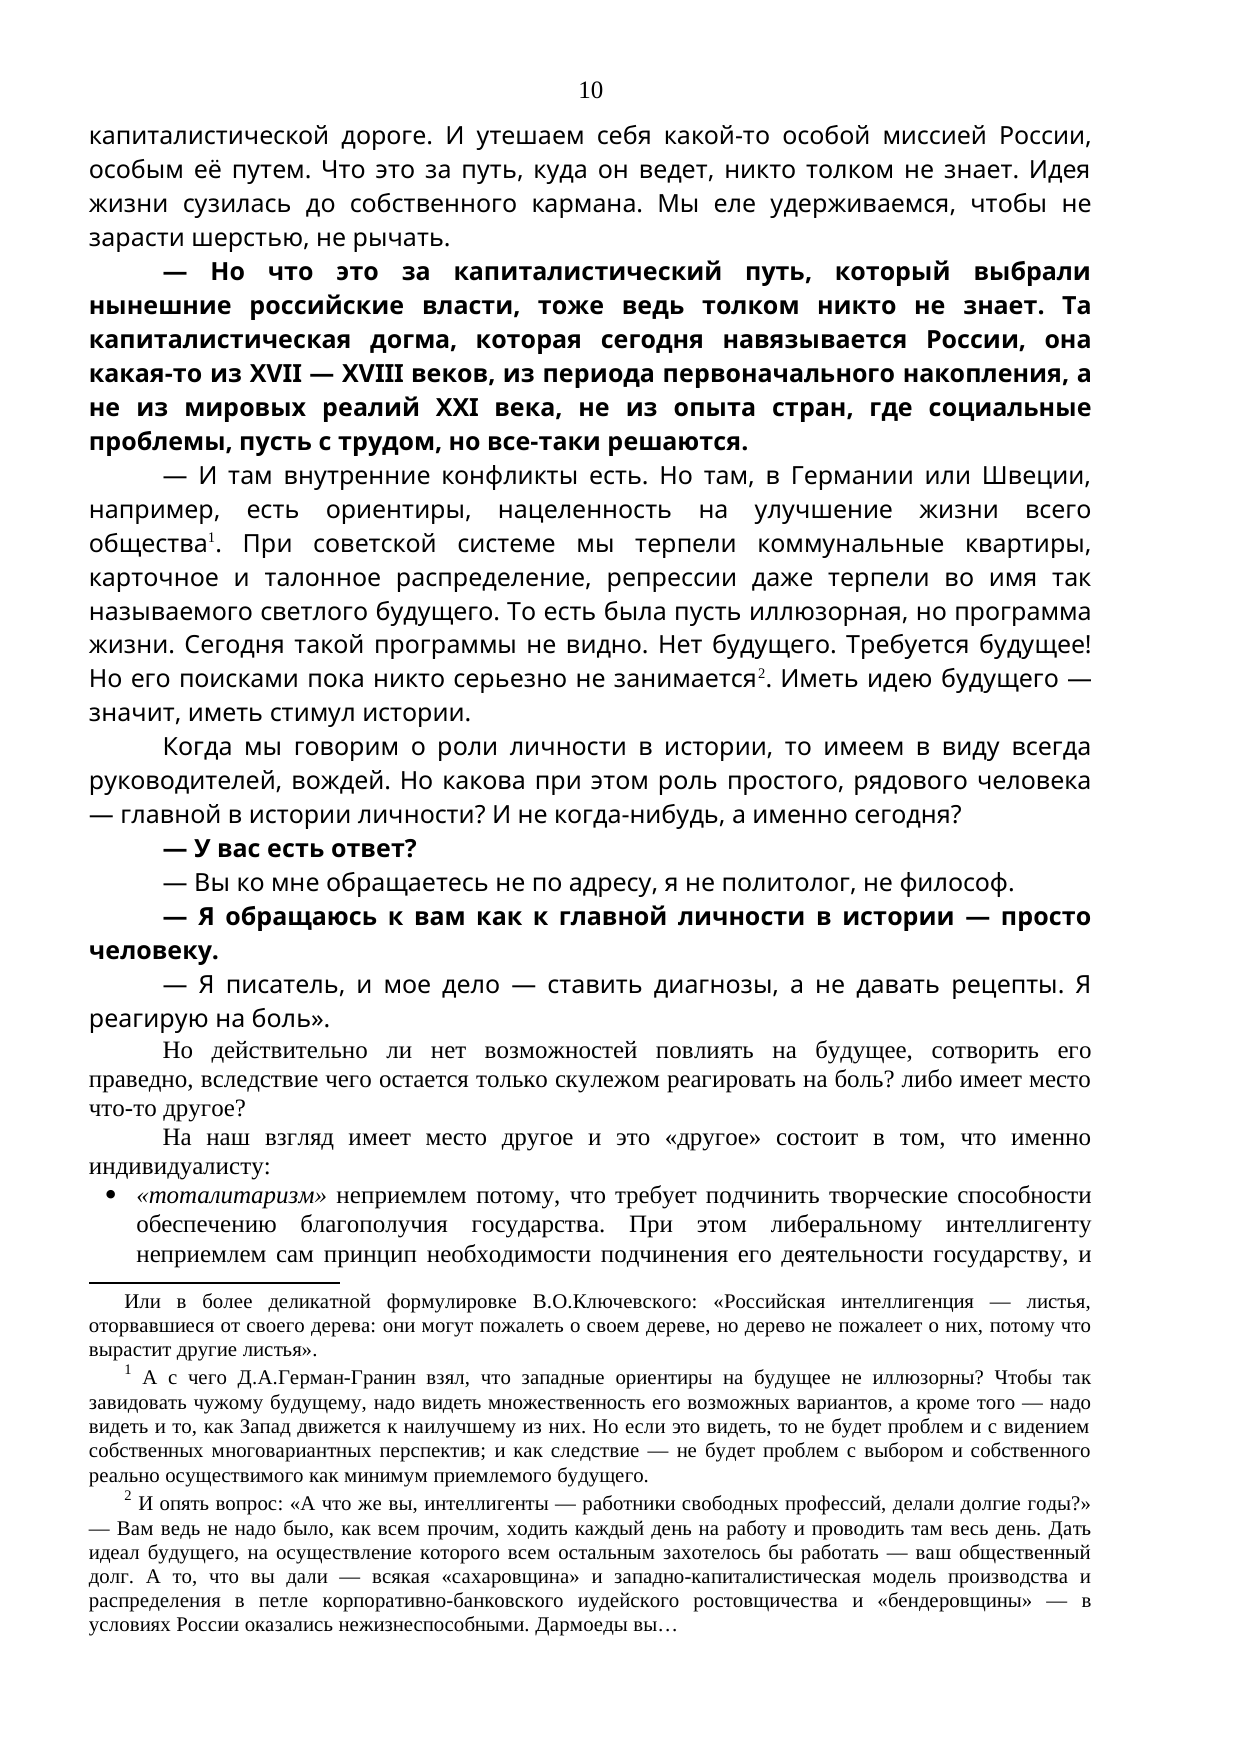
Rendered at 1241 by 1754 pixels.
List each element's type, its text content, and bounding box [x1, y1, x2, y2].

text А с чего Д.А.Герман-Гранин взял, что западные ориентиры на будущее не иллюзорны? Чтобы так завидовать чужому будущему, надо видеть множественность его возможных вариантов, а кроме того — надо видеть и то, как Запад движется к наилучшему из них. Но если это видеть, то не будет проблем и с видением собственных многовариантных перспектив; и как следствие — не будет проблем с выбором и собственного реально осуществимого как минимум приемлемого будущего. [89, 1361, 1092, 1486]
text — Я обращаюсь к вам как к главной личности в истории — просто человеку. [89, 899, 1092, 967]
text — Вы ко мне обращаетесь не по адресу, я не политолог, не философ. [89, 865, 1092, 899]
list «тоталитаризм» неприемлем потому, что требует подчинить творческие способности обеспечению благополучия государства. При этом либеральному интеллигенту неприемлем сам принцип необходимости подчинения его деятельности государству, и [106, 1180, 1092, 1267]
text — Но что это за капиталистический путь, который выбрали нынешние российские власти, тоже ведь толком никто не знает. Та капиталистическая догма, которая сегодня навязывается России, она какая-то из XVII — XVIII веков, из периода первоначального накопления, а не из мировых реалий XXI века, не из опыта стран, где социальные проблемы, пусть с трудом, но все-таки решаются. [89, 254, 1092, 458]
text — Я писатель, и мое дело — ставить диагнозы, а не давать рецепты. Я реагирую на боль». [89, 967, 1092, 1035]
text И опять вопрос: «А что же вы, интеллигенты — работники свободных профессий, делали долгие годы?» — Вам ведь не надо было, как всем прочим, ходить каждый день на работу и проводить там весь день. Дать идеал будущего, на осуществление которого всем остальным захотелось бы работать — ваш общественный долг. А то, что вы дали — всякая «сахаровщина» и западно-капиталистическая модель производства и распределения в петле корпоративно-банковского иудейского ростовщичества и «бендеровщины» — в условиях России оказались нежизнеспособными. Дармоеды вы… [89, 1486, 1092, 1636]
text — И там внутренние конфликты есть. Но там, в Германии или Швеции, например, есть ориентиры, нацеленность на улучшение жизни всего общества. При советской системе мы терпели коммунальные квартиры, карточное и талонное распределение, репрессии даже терпели во имя так называемого светлого будущего. То есть была пусть иллюзорная, но программа жизни. Сегодня такой программы не видно. Нет будущего. Требуется будущее! Но его поисками пока никто серьезно не занимается. Иметь идею будущего — значит, иметь стимул истории. [89, 458, 1092, 729]
text капиталистической дороге. И утешаем себя какой-то особой миссией России, особым её путем. Что это за путь, куда он ведет, никто толком не знает. Идея жизни сузилась до собственного кармана. Мы еле удерживаемся, чтобы не зарасти шерстью, не рычать. [89, 118, 1092, 254]
text Или в более деликатной формулировке В.О.Ключевского: «Российская интеллигенция — листья, оторвавшиеся от своего дерева: они могут пожалеть о своем дереве, но дерево не пожалеет о них, потому что вырастит другие листья». [89, 1289, 1092, 1361]
text Но действительно ли нет возможностей повлиять на будущее, сотворить его праведно, вследствие чего остается только скулежом реагировать на боль? либо имеет место что-то другое? [89, 1035, 1092, 1122]
text На наш взгляд имеет место другое и это «другое» состоит в том, что именно индивидуалисту: [89, 1122, 1092, 1180]
text — У вас есть ответ? [89, 831, 1092, 865]
text Когда мы говорим о роли личности в истории, то имеем в виду всегда руководителей, вождей. Но какова при этом роль простого, рядового человека — главной в истории личности? И не когда-нибудь, а именно сегодня? [89, 729, 1092, 831]
